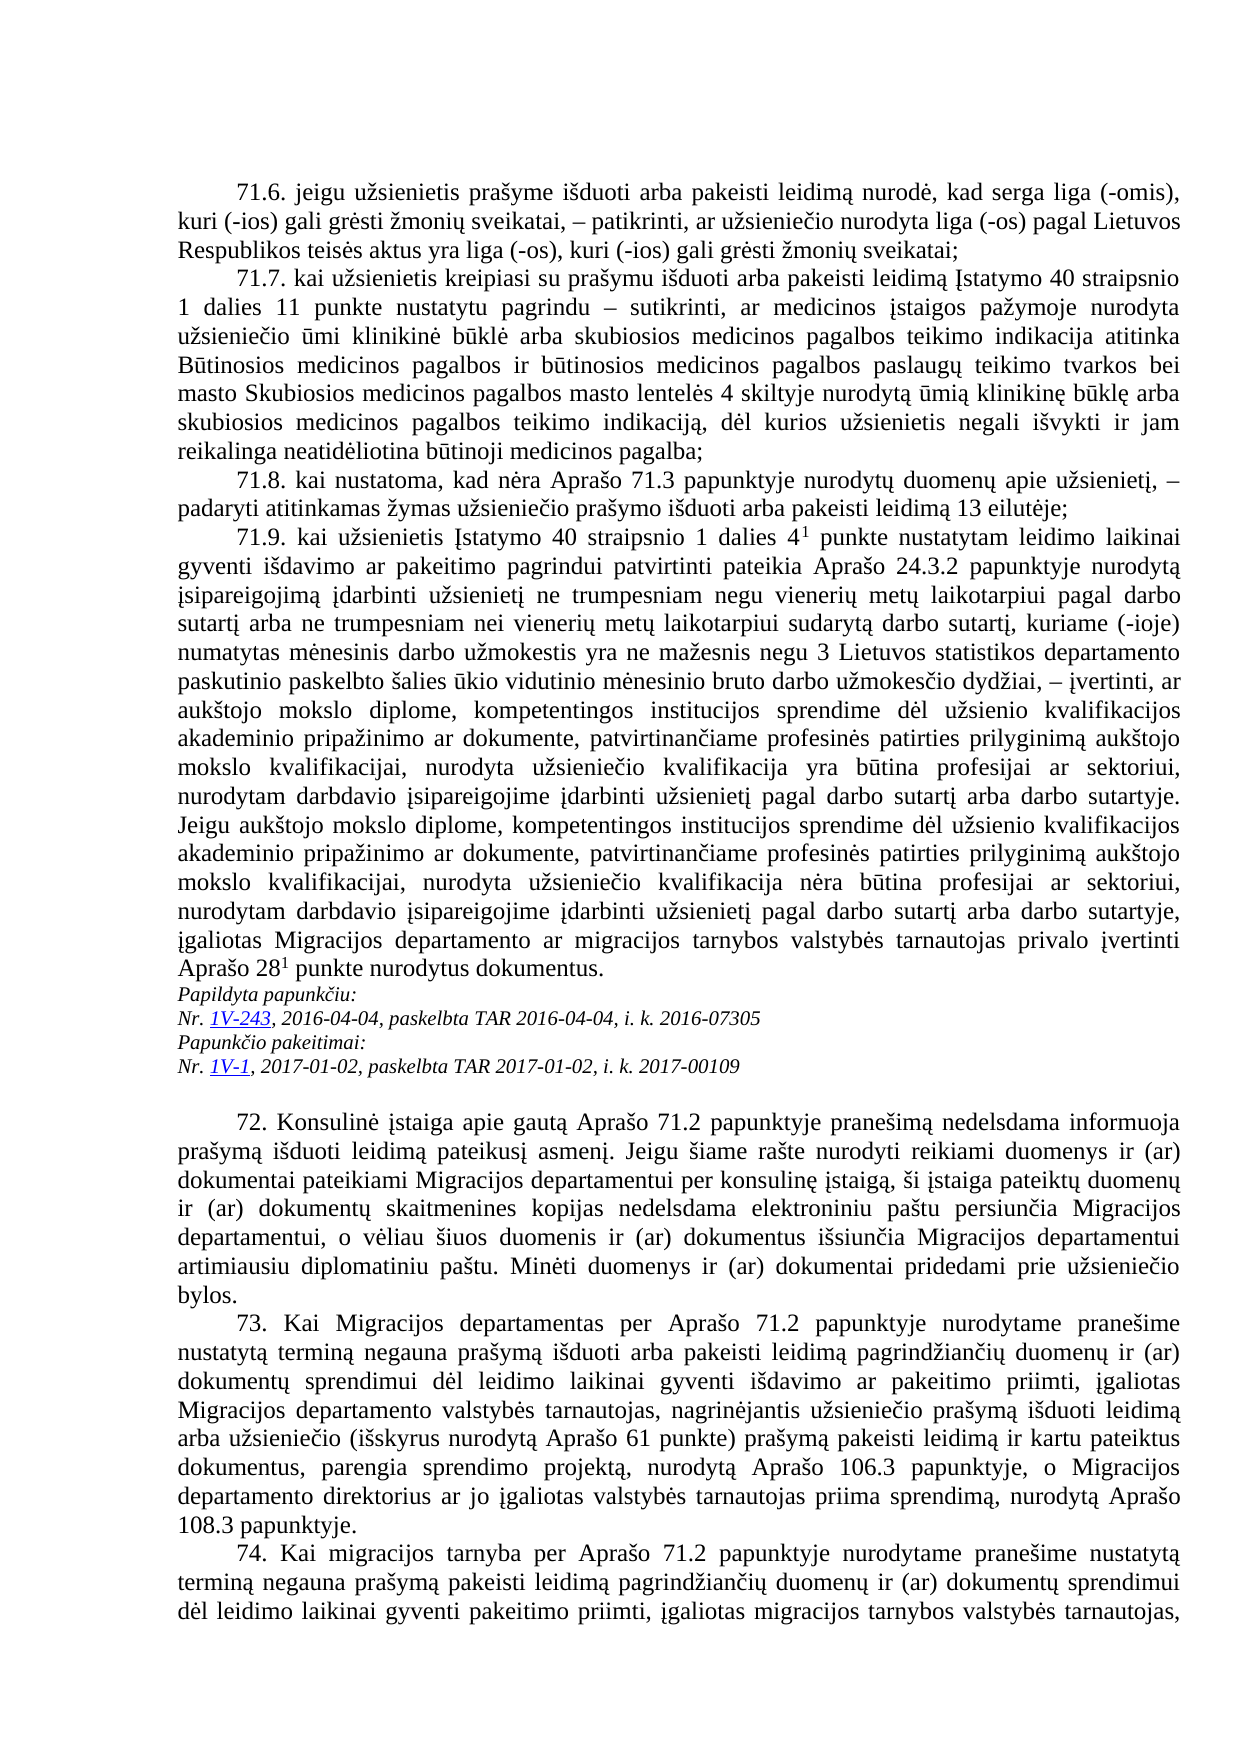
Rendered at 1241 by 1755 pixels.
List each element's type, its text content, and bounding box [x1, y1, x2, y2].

text 71.9. kai užsienietis Įstatymo 40 straipsnio 1 dalies 41 punkte nustatytam leidimo laikinai gyventi išdavimo ar pakeitimo pagrindui patvirtinti pateikia Aprašo 24.3.2 papunktyje nurodytą įsipareigojimą įdarbinti užsienietį ne trumpesniam negu vienerių metų laikotarpiui pagal darbo sutartį arba ne trumpesniam nei vienerių metų laikotarpiui sudarytą darbo sutartį, kuriame (-ioje) numatytas mėnesinis darbo užmokestis yra ne mažesnis negu 3 Lietuvos statistikos departamento paskutinio paskelbto šalies ūkio vidutinio mėnesinio bruto darbo užmokesčio dydžiai, – įvertinti, ar aukštojo mokslo diplome, kompetentingos institucijos sprendime dėl užsienio kvalifikacijos akademinio pripažinimo ar dokumente, patvirtinančiame profesinės patirties prilyginimą aukštojo mokslo kvalifikacijai, nurodyta užsieniečio kvalifikacija yra būtina profesijai ar sektoriui, nurodytam darbdavio įsipareigojime įdarbinti užsienietį pagal darbo sutartį arba darbo sutartyje. Jeigu aukštojo mokslo diplome, kompetentingos institucijos sprendime dėl užsienio kvalifikacijos akademinio pripažinimo ar dokumente, patvirtinančiame profesinės patirties prilyginimą aukštojo mokslo kvalifikacijai, nurodyta užsieniečio kvalifikacija nėra būtina profesijai ar sektoriui, nurodytam darbdavio įsipareigojime įdarbinti užsienietį pagal darbo sutartį arba darbo sutartyje, įgaliotas Migracijos departamento ar migracijos tarnybos valstybės tarnautojas privalo įvertinti Aprašo 281 punkte nurodytus dokumentus. [177, 522, 1181, 982]
text 71.6. jeigu užsienietis prašyme išduoti arba pakeisti leidimą nurodė, kad serga liga (-omis), kuri (-ios) gali grėsti žmonių sveikatai, – patikrinti, ar užsieniečio nurodyta liga (-os) pagal Lietuvos Respublikos teisės aktus yra liga (-os), kuri (-ios) gali grėsti žmonių sveikatai; [177, 177, 1181, 263]
text 73. Kai Migracijos departamentas per Aprašo 71.2 papunktyje nurodytame pranešime nustatytą terminą negauna prašymą išduoti arba pakeisti leidimą pagrindžiančių duomenų ir (ar) dokumentų sprendimui dėl leidimo laikinai gyventi išdavimo ar pakeitimo priimti, įgaliotas Migracijos departamento valstybės tarnautojas, nagrinėjantis užsieniečio prašymą išduoti leidimą arba užsieniečio (išskyrus nurodytą Aprašo 61 punkte) prašymą pakeisti leidimą ir kartu pateiktus dokumentus, parengia sprendimo projektą, nurodytą Aprašo 106.3 papunktyje, o Migracijos departamento direktorius ar jo įgaliotas valstybės tarnautojas priima sprendimą, nurodytą Aprašo 108.3 papunktyje. [177, 1308, 1181, 1538]
text Nr. 1V-243, 2016-04-04, paskelbta TAR 2016-04-04, i. k. 2016-07305 [177, 1006, 1181, 1030]
text 72. Konsulinė įstaiga apie gautą Aprašo 71.2 papunktyje pranešimą nedelsdama informuoja prašymą išduoti leidimą pateikusį asmenį. Jeigu šiame rašte nurodyti reikiami duomenys ir (ar) dokumentai pateikiami Migracijos departamentui per konsulinę įstaigą, ši įstaiga pateiktų duomenų ir (ar) dokumentų skaitmenines kopijas nedelsdama elektroniniu paštu persiunčia Migracijos departamentui, o vėliau šiuos duomenis ir (ar) dokumentus išsiunčia Migracijos departamentui artimiausiu diplomatiniu paštu. Minėti duomenys ir (ar) dokumentai pridedami prie užsieniečio bylos. [177, 1107, 1181, 1308]
text 74. Kai migracijos tarnyba per Aprašo 71.2 papunktyje nurodytame pranešime nustatytą terminą negauna prašymą pakeisti leidimą pagrindžiančių duomenų ir (ar) dokumentų sprendimui dėl leidimo laikinai gyventi pakeitimo priimti, įgaliotas migracijos tarnybos valstybės tarnautojas, [177, 1538, 1181, 1625]
text Papildyta papunkčiu: [177, 982, 1181, 1006]
text Papunkčio pakeitimai: [177, 1030, 1181, 1054]
text 71.7. kai užsienietis kreipiasi su prašymu išduoti arba pakeisti leidimą Įstatymo 40 straipsnio 1 dalies 11 punkte nustatytu pagrindu – sutikrinti, ar medicinos įstaigos pažymoje nurodyta užsieniečio ūmi klinikinė būklė arba skubiosios medicinos pagalbos teikimo indikacija atitinka Būtinosios medicinos pagalbos ir būtinosios medicinos pagalbos paslaugų teikimo tvarkos bei masto Skubiosios medicinos pagalbos masto lentelės 4 skiltyje nurodytą ūmią klinikinę būklę arba skubiosios medicinos pagalbos teikimo indikaciją, dėl kurios užsienietis negali išvykti ir jam reikalinga neatidėliotina būtinoji medicinos pagalba; [177, 263, 1181, 465]
text 71.8. kai nustatoma, kad nėra Aprašo 71.3 papunktyje nurodytų duomenų apie užsienietį, – padaryti atitinkamas žymas užsieniečio prašymo išduoti arba pakeisti leidimą 13 eilutėje; [177, 465, 1181, 522]
text Nr. 1V-1, 2017-01-02, paskelbta TAR 2017-01-02, i. k. 2017-00109 [177, 1054, 1181, 1078]
